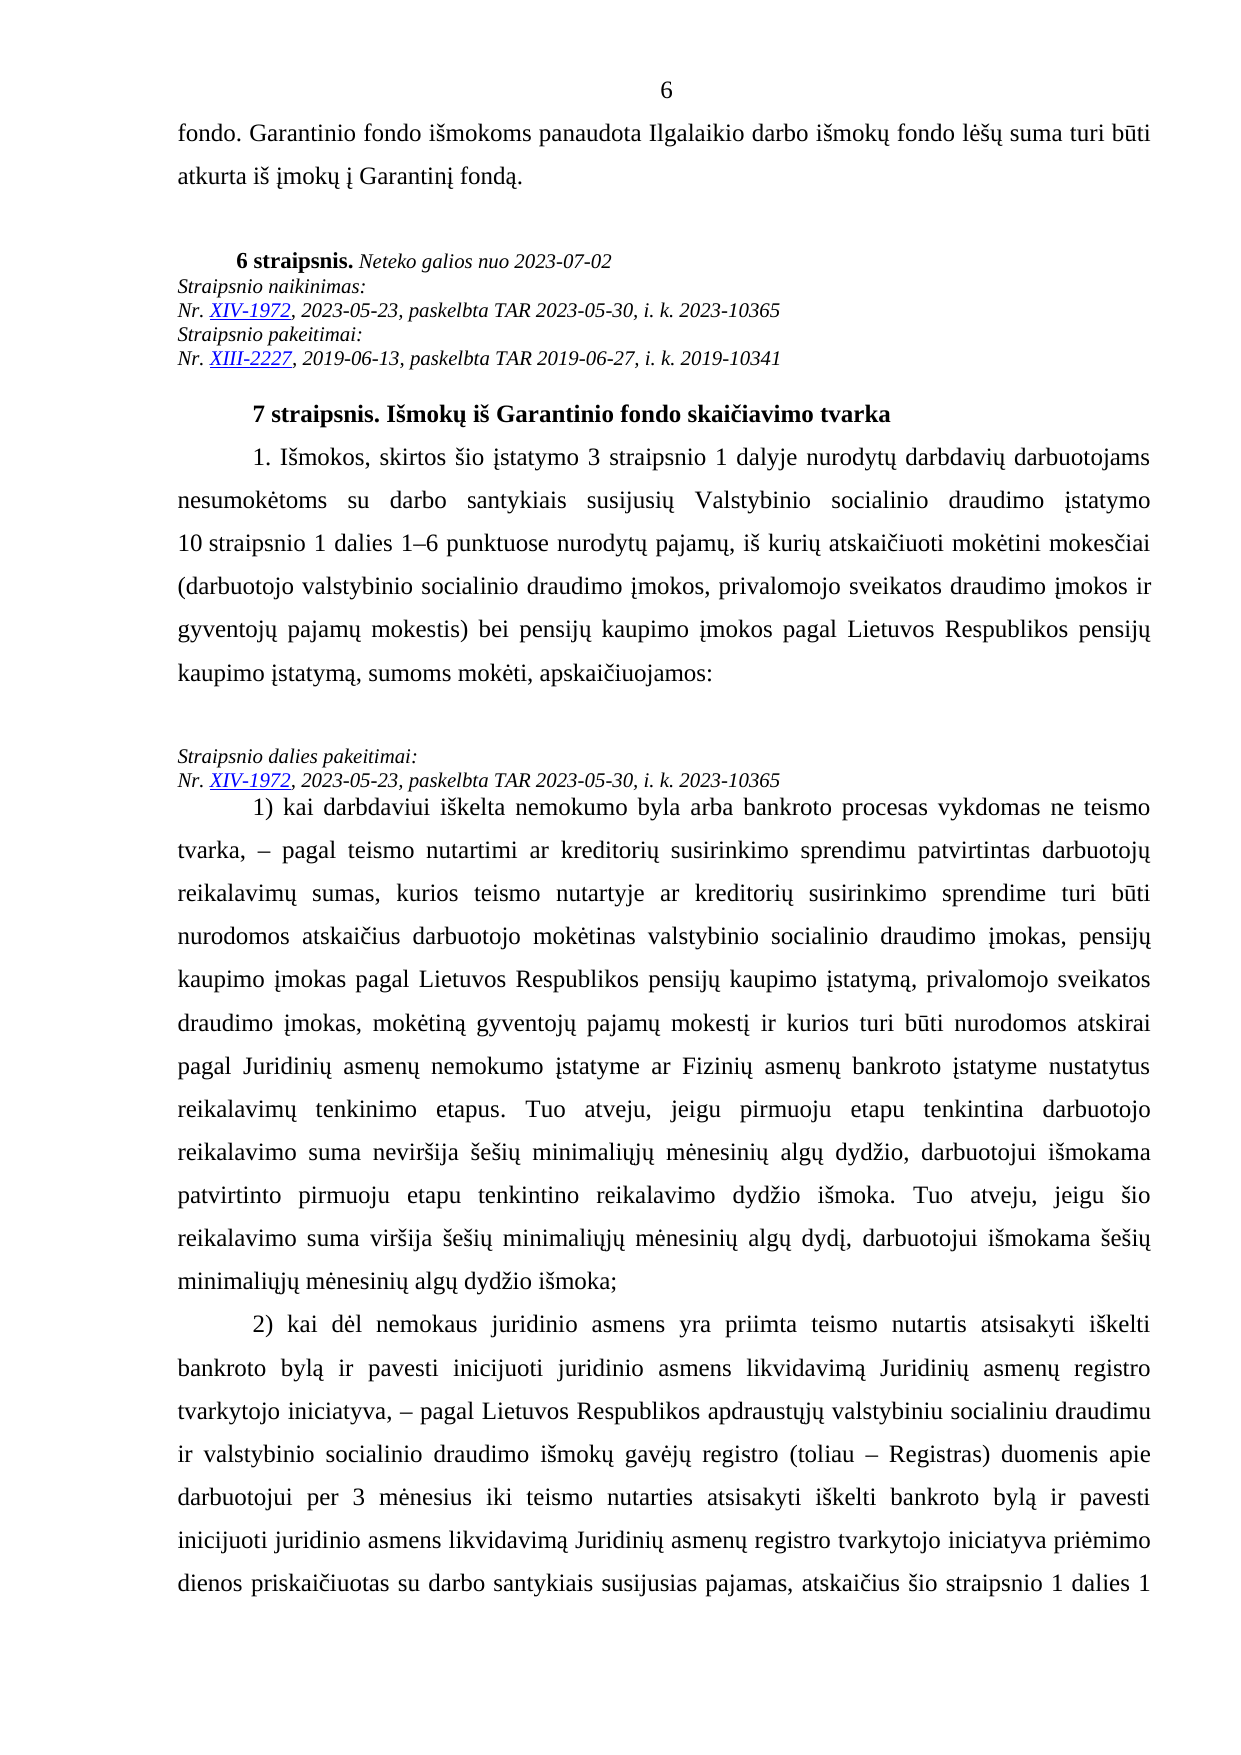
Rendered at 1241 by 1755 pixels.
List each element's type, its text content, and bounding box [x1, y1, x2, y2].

text fondo. Garantinio fondo išmokoms panaudota Ilgalaikio darbo išmokų fondo lėšų suma turi būti atkurta iš įmokų į Garantinį fondą. [177, 118, 1152, 190]
text Nr. XIV-1972, 2023-05-23, paskelbta TAR 2023-05-30, i. k. 2023-10365 [177, 768, 1152, 792]
text 7 straipsnis. Išmokų iš Garantinio fondo skaičiavimo tvarka [177, 399, 1152, 428]
text 6 straipsnis. Neteko galios nuo 2023-07-02 [177, 247, 1152, 274]
text Nr. XIV-1972, 2023-05-23, paskelbta TAR 2023-05-30, i. k. 2023-10365 [177, 298, 1152, 322]
text 1) kai darbdaviui iškelta nemokumo byla arba bankroto procesas vykdomas ne teismo tvarka, – pagal teismo nutartimi ar kreditorių susirinkimo sprendimu patvirtintas darbuotojų reikalavimų sumas, kurios teismo nutartyje ar kreditorių susirinkimo sprendime turi būti nurodomos atskaičius darbuotojo mokėtinas valstybinio socialinio draudimo įmokas, pensijų kaupimo įmokas pagal Lietuvos Respublikos pensijų kaupimo įstatymą, privalomojo sveikatos draudimo įmokas, mokėtiną gyventojų pajamų mokestį ir kurios turi būti nurodomos atskirai pagal Juridinių asmenų nemokumo įstatyme ar Fizinių asmenų bankroto įstatyme nustatytus reikalavimų tenkinimo etapus. Tuo atveju, jeigu pirmuoju etapu tenkintina darbuotojo reikalavimo suma neviršija šešių minimaliųjų mėnesinių algų dydžio, darbuotojui išmokama patvirtinto pirmuoju etapu tenkintino reikalavimo dydžio išmoka. Tuo atveju, jeigu šio reikalavimo suma viršija šešių minimaliųjų mėnesinių algų dydį, darbuotojui išmokama šešių minimaliųjų mėnesinių algų dydžio išmoka; [177, 792, 1152, 1295]
text Straipsnio dalies pakeitimai: [177, 744, 1152, 768]
text 2) kai dėl nemokaus juridinio asmens yra priimta teismo nutartis atsisakyti iškelti bankroto bylą ir pavesti inicijuoti juridinio asmens likvidavimą Juridinių asmenų registro tvarkytojo iniciatyva, – pagal Lietuvos Respublikos apdraustųjų valstybiniu socialiniu draudimu ir valstybinio socialinio draudimo išmokų gavėjų registro (toliau – Registras) duomenis apie darbuotojui per 3 mėnesius iki teismo nutarties atsisakyti iškelti bankroto bylą ir pavesti inicijuoti juridinio asmens likvidavimą Juridinių asmenų registro tvarkytojo iniciatyva priėmimo dienos priskaičiuotas su darbo santykiais susijusias pajamas, atskaičius šio straipsnio 1 dalies 1 [177, 1309, 1152, 1597]
text 1. Išmokos, skirtos šio įstatymo 3 straipsnio 1 dalyje nurodytų darbdavių darbuotojams nesumokėtoms su darbo santykiais susijusių Valstybinio socialinio draudimo įstatymo 10 straipsnio 1 dalies 1–6 punktuose nurodytų pajamų, iš kurių atskaičiuoti mokėtini mokesčiai (darbuotojo valstybinio socialinio draudimo įmokos, privalomojo sveikatos draudimo įmokos ir gyventojų pajamų mokestis) bei pensijų kaupimo įmokos pagal Lietuvos Respublikos pensijų kaupimo įstatymą, sumoms mokėti, apskaičiuojamos: [177, 442, 1152, 686]
text Straipsnio pakeitimai: [177, 322, 1152, 346]
text Straipsnio naikinimas: [177, 274, 1152, 298]
text Nr. XIII-2227, 2019-06-13, paskelbta TAR 2019-06-27, i. k. 2019-10341 [177, 346, 1152, 370]
